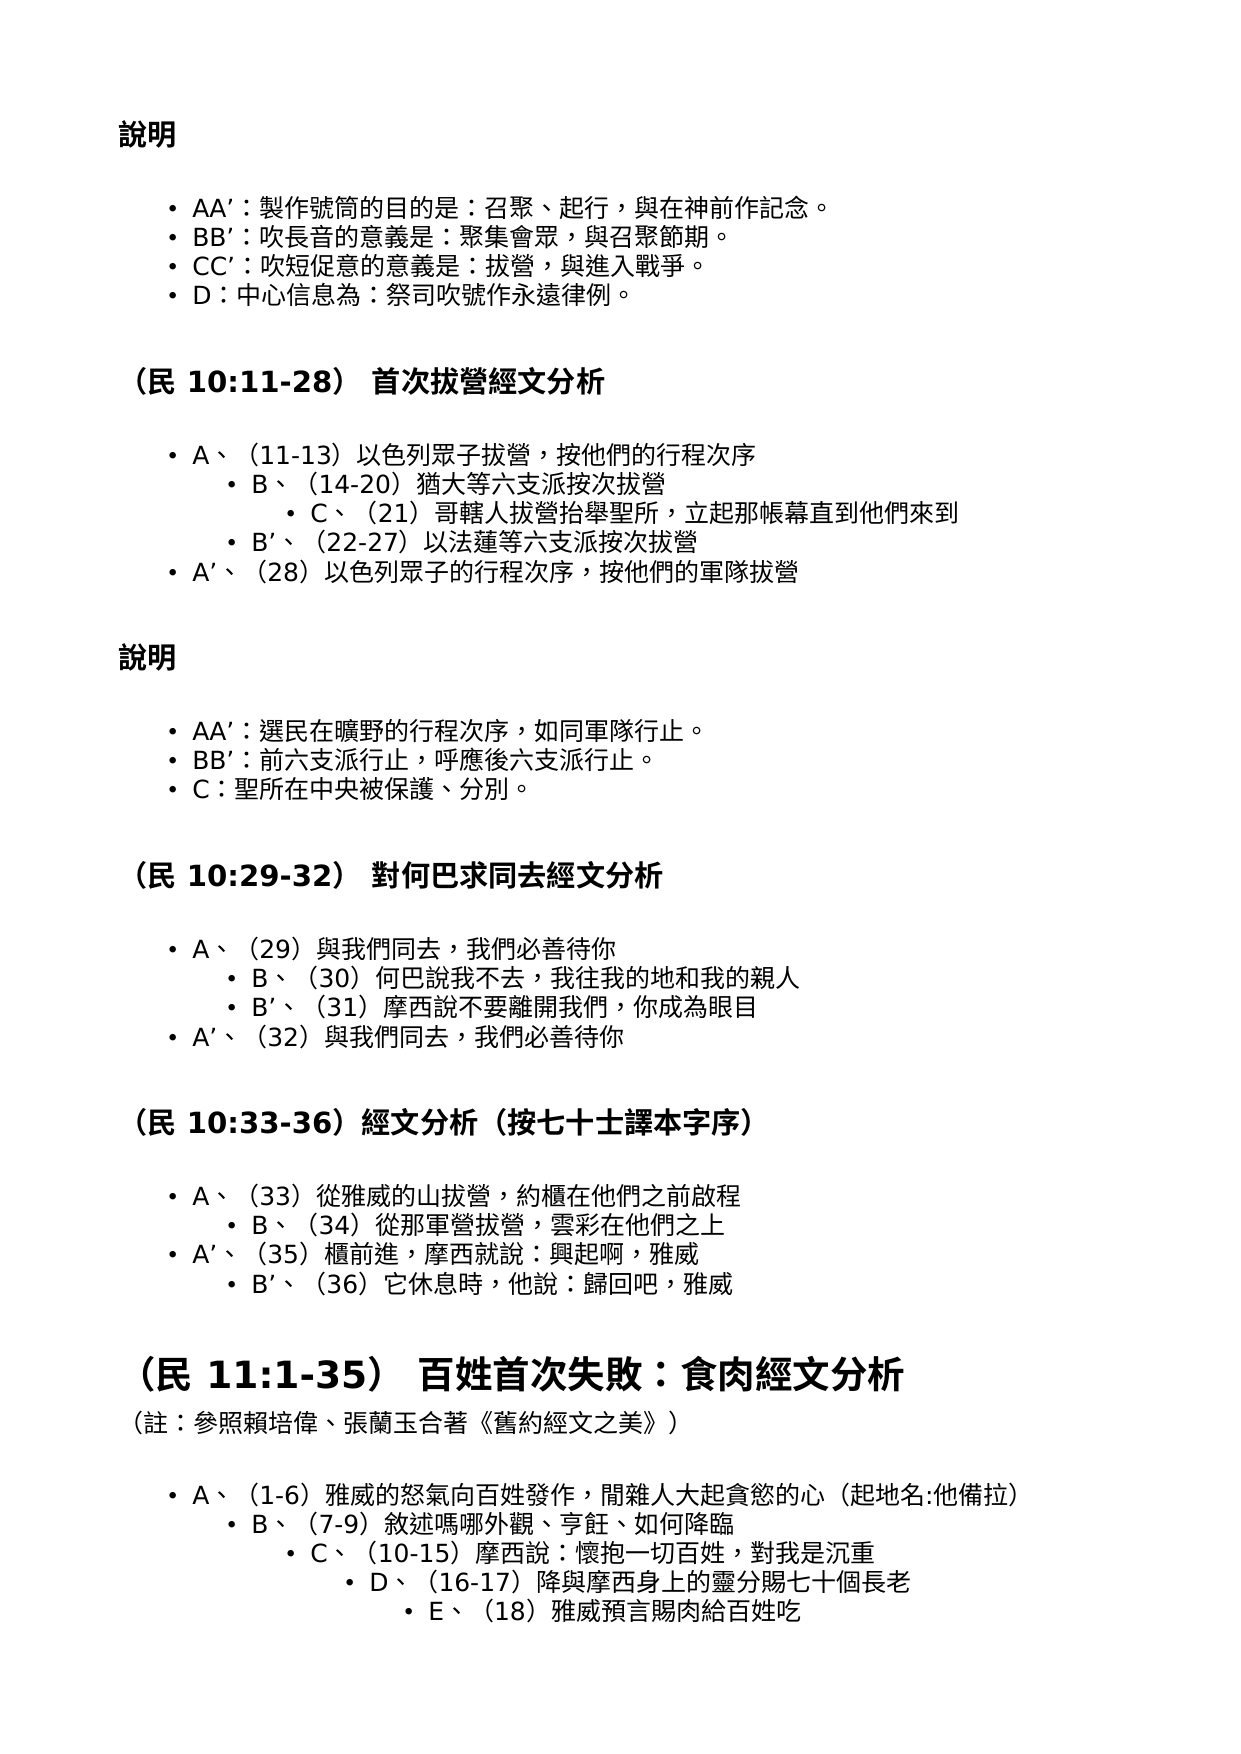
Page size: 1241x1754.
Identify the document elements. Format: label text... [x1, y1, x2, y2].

list E、（18）雅威預言賜肉給百姓吃 [413, 1597, 1122, 1627]
list A’、（28）以色列眾子的行程次序，按他們的軍隊拔營 [177, 558, 1122, 587]
list AA’：選民在曠野的行程次序，如同軍隊行止。 [177, 717, 1122, 747]
list BB’：吹長音的意義是：聚集會眾，與召聚節期。 [177, 223, 1122, 252]
list B、（30）何巴說我不去，我往我的地和我的親人 [236, 964, 1122, 994]
subtitle 說明 [118, 118, 1122, 152]
list A、（29）與我們同去，我們必善待你 [177, 935, 1122, 964]
list A’、（35）櫃前進，摩西就說：興起啊，雅威 [177, 1241, 1122, 1270]
subtitle 說明 [118, 641, 1122, 675]
list B、（14-20）猶大等六支派按次拔營 [236, 470, 1122, 499]
list C、（21）哥轄人拔營抬舉聖所，立起那帳幕直到他們來到 [295, 499, 1122, 529]
list AA’：製作號筒的目的是：召聚、起行，與在神前作記念。 [177, 194, 1122, 223]
list B、（7-9）敘述嗎哪外觀、亨飪、如何降臨 [236, 1510, 1122, 1539]
list A、（33）從雅威的山拔營，約櫃在他們之前啟程 [177, 1182, 1122, 1212]
list A、（1-6）雅威的怒氣向百姓發作，閒雜人大起貪慾的心（起地名:他備拉） [177, 1481, 1122, 1510]
subtitle （民 10:11-28） 首次拔營經文分析 [118, 365, 1122, 399]
list D、（16-17）降與摩西身上的靈分賜七十個長老 [354, 1568, 1122, 1597]
list B、（34）從那軍營拔營，雲彩在他們之上 [236, 1212, 1122, 1241]
list C、（10-15）摩西說：懷抱一切百姓，對我是沉重 [295, 1539, 1122, 1568]
list C：聖所在中央被保護、分別。 [177, 776, 1122, 805]
subtitle （民 10:29-32） 對何巴求同去經文分析 [118, 859, 1122, 893]
list BB’：前六支派行止，呼應後六支派行止。 [177, 747, 1122, 776]
list D：中心信息為：祭司吹號作永遠律例。 [177, 282, 1122, 311]
list CC’：吹短促意的意義是：拔營，與進入戰爭。 [177, 252, 1122, 282]
subtitle （民 10:33-36）經文分析（按七十士譯本字序） [118, 1106, 1122, 1140]
subtitle （民 11:1-35） 百姓首次失敗：食肉經文分析 [118, 1353, 1122, 1397]
list B’、（22-27）以法蓮等六支派按次拔營 [236, 529, 1122, 558]
text （註：參照賴培偉、張蘭玉合著《舊約經文之美》） [118, 1410, 1122, 1439]
list B’、（36）它休息時，他說：歸回吧，雅威 [236, 1270, 1122, 1299]
list A、（11-13）以色列眾子拔營，按他們的行程次序 [177, 441, 1122, 470]
list A’、（32）與我們同去，我們必善待你 [177, 1023, 1122, 1052]
list B’、（31）摩西說不要離開我們，你成為眼目 [236, 994, 1122, 1023]
